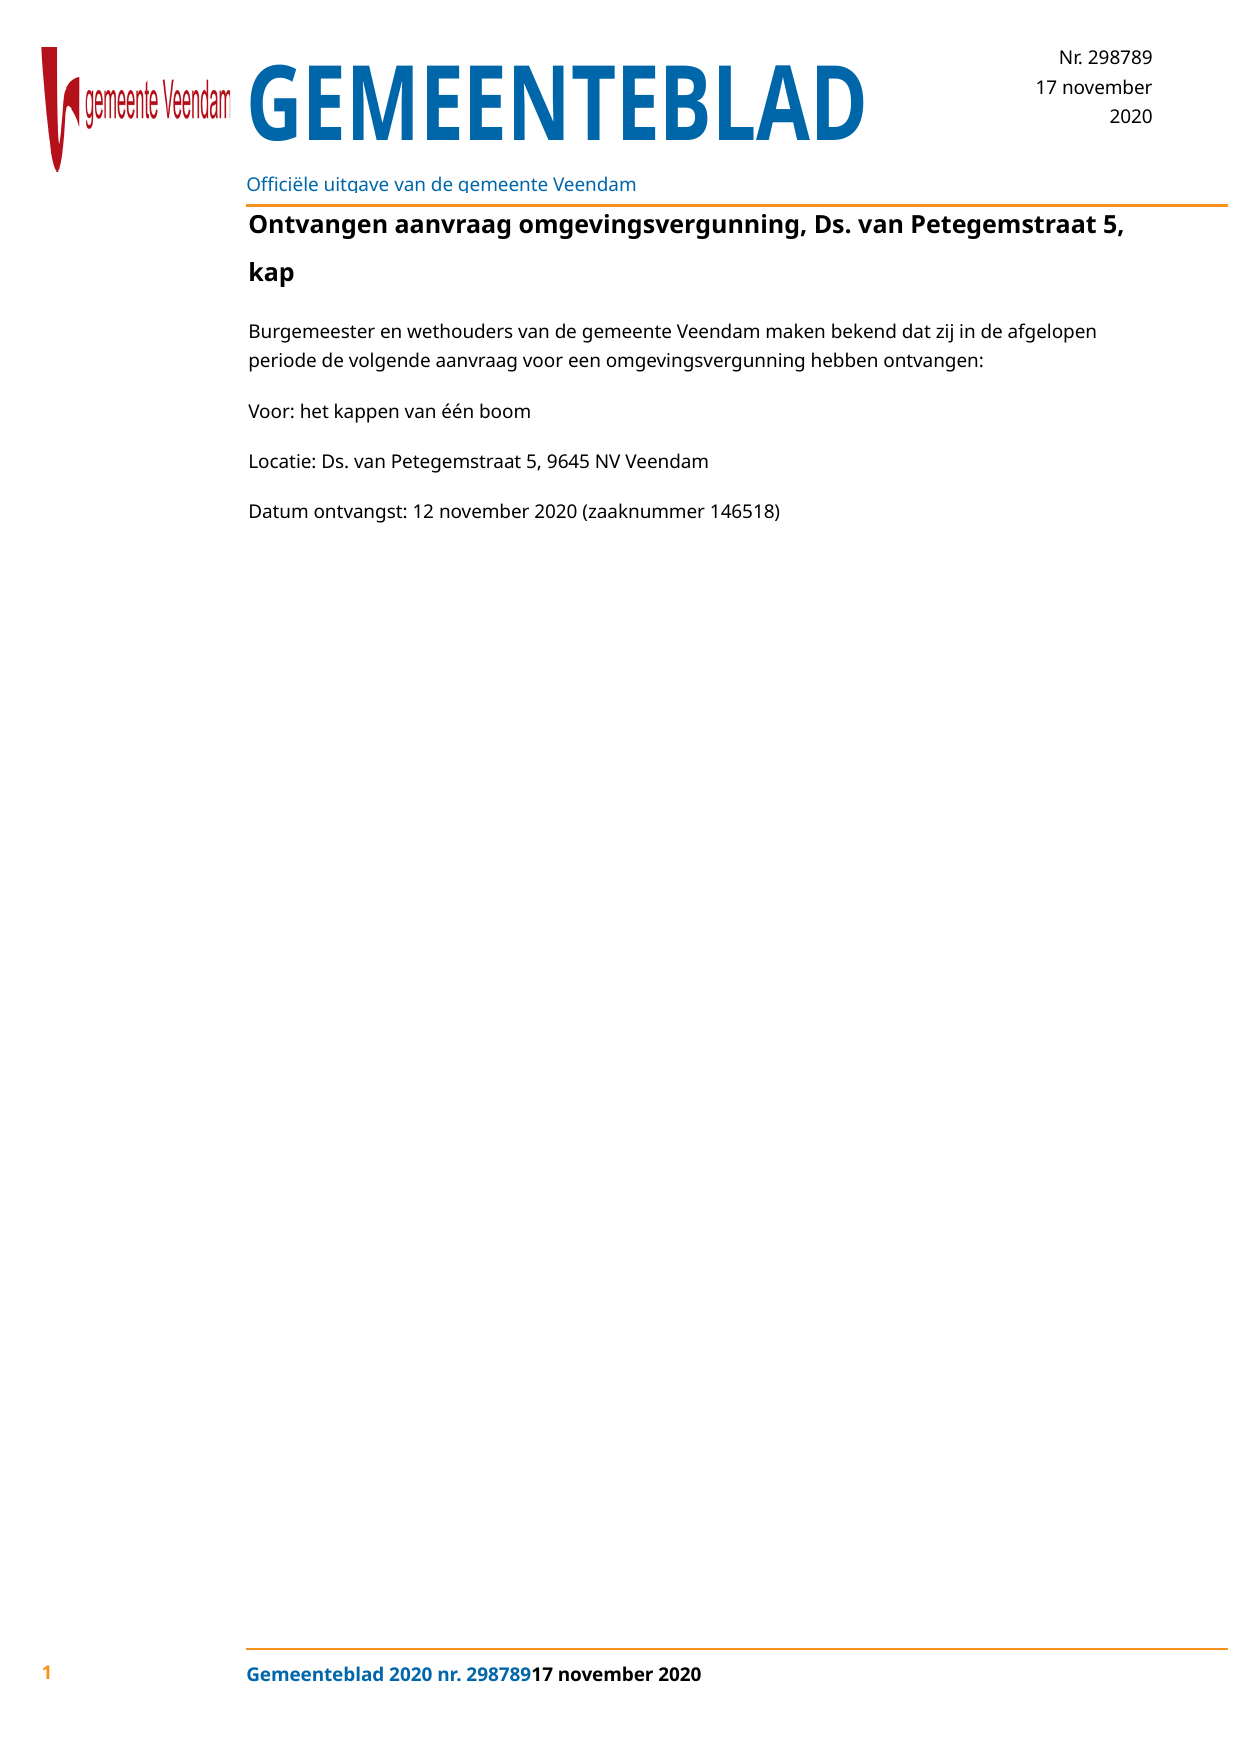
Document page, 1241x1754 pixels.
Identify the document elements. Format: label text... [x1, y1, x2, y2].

text Locatie: Ds. van Petegemstraat 5, 9645 NV Veendam [248, 448, 1152, 474]
text Burgemeester en wethouders van de gemeente Veendam maken bekend dat zij in de afgelopen periode de volgende aanvraag voor een omgevingsvergunning hebben ontvangen: [248, 318, 1152, 373]
picture [41, 47, 231, 172]
text Datum ontvangst: 12 november 2020 (zaaknummer 146518) [248, 499, 1152, 524]
text Ontvangen aanvraag omgevingsvergunning, Ds. van Petegemstraat 5, kap [248, 207, 1152, 288]
text Voor: het kappen van één boom [248, 398, 1152, 424]
